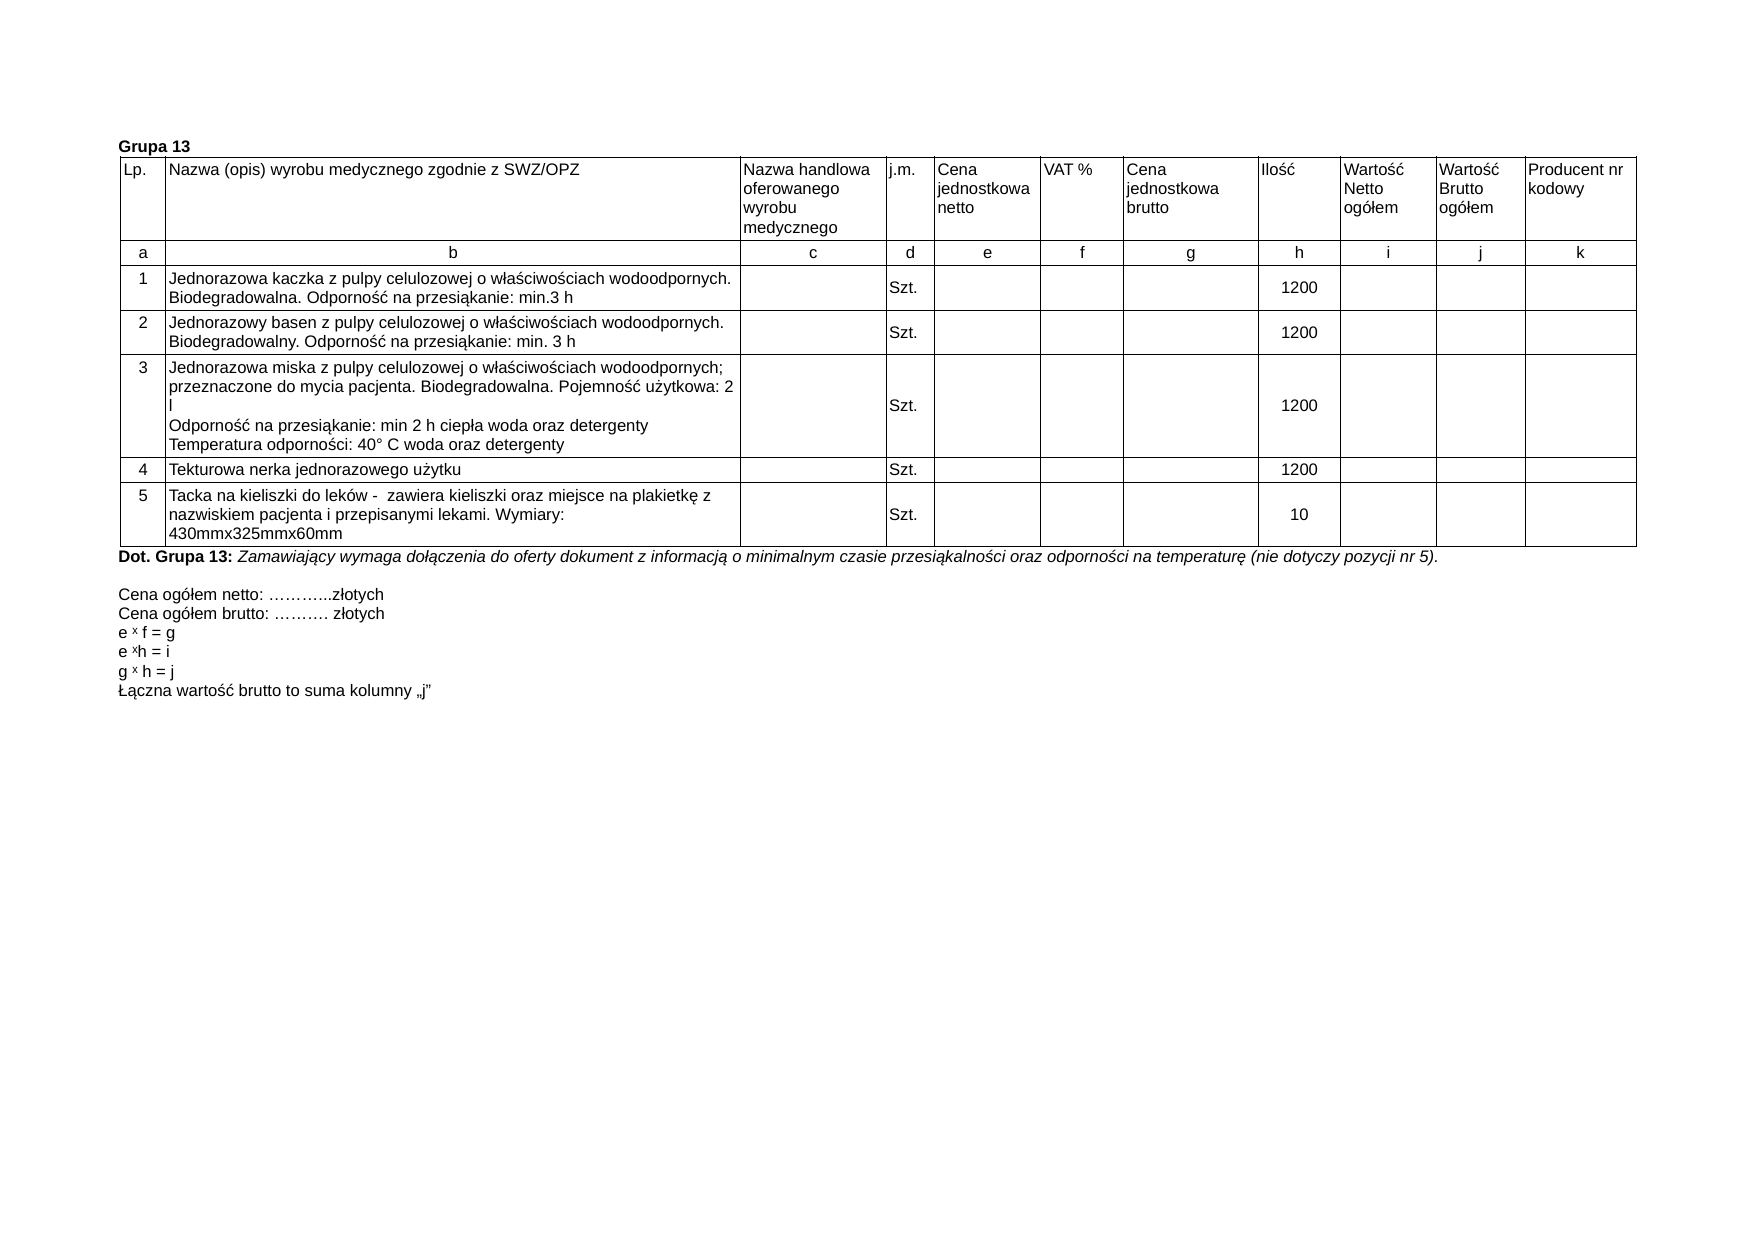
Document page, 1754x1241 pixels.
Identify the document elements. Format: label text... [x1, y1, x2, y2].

table_cell [1341, 483, 1436, 546]
table_cell e [935, 241, 1040, 265]
table_cell [1526, 355, 1636, 457]
table_cell 1200 [1259, 458, 1340, 482]
table_header Wartość Netto ogółem [1341, 158, 1436, 239]
table_cell [1341, 458, 1436, 482]
text Łączna wartość brutto to suma kolumny „j” [118, 681, 1636, 700]
table_cell [1526, 483, 1636, 546]
table_cell a [121, 241, 165, 265]
table_cell [1041, 266, 1123, 310]
table_cell 1 [121, 266, 165, 310]
table_cell [1526, 458, 1636, 482]
table_cell Jednorazowa kaczka z pulpy celulozowej o właściwościach wodoodpornych. Biodegradowalna. Odporność na przesiąkanie: min.3 h [166, 266, 740, 310]
table_cell i [1341, 241, 1436, 265]
table_cell 1200 [1259, 266, 1340, 310]
table_cell Szt. [887, 458, 934, 482]
table_header Ilość [1259, 158, 1340, 239]
table_cell [741, 266, 886, 310]
table_header Producent nr kodowy [1526, 158, 1636, 239]
table_cell 10 [1259, 483, 1340, 546]
table_header Nazwa handlowa oferowanego wyrobu medycznego [741, 158, 886, 239]
text Dot. Grupa 13: Zamawiający wymaga dołączenia do oferty dokument z informacją o minimalnym czasie przesiąkalności oraz odporności na temperaturę (nie dotyczy pozycji nr 5). [118, 546, 1636, 566]
table_cell [1341, 311, 1436, 354]
table_header VAT % [1041, 158, 1123, 239]
table_cell c [741, 241, 886, 265]
table_header j.m. [887, 158, 934, 239]
text e ˣh = i [118, 642, 1636, 661]
table_cell [1124, 311, 1258, 354]
table_cell Tekturowa nerka jednorazowego użytku [166, 458, 740, 482]
table_cell Tacka na kieliszki do leków - zawiera kieliszki oraz miejsce na plakietkę z nazwiskiem pacjenta i przepisanymi lekami. Wymiary: 430mmx325mmx60mm [166, 483, 740, 546]
table_cell b [166, 241, 740, 265]
table_cell 3 [121, 355, 165, 457]
table_cell [1437, 483, 1525, 546]
table_cell [935, 311, 1040, 354]
table_cell [1437, 266, 1525, 310]
table_cell 1200 [1259, 311, 1340, 354]
table_cell j [1437, 241, 1525, 265]
text g ˣ h = j [118, 661, 1636, 681]
table_cell Szt. [887, 266, 934, 310]
table_cell [741, 311, 886, 354]
table_cell d [887, 241, 934, 265]
table_cell [1341, 266, 1436, 310]
table_cell [1437, 355, 1525, 457]
table_cell [1526, 311, 1636, 354]
table_cell [1041, 311, 1123, 354]
table_header Cena jednostkowa netto [935, 158, 1040, 239]
table_cell Szt. [887, 311, 934, 354]
table_cell [1124, 266, 1258, 310]
table_cell [741, 355, 886, 457]
table_cell 2 [121, 311, 165, 354]
table_cell [1041, 355, 1123, 457]
table_cell [935, 266, 1040, 310]
table_cell [1437, 311, 1525, 354]
table_cell h [1259, 241, 1340, 265]
table_cell [935, 355, 1040, 457]
table_cell [1124, 458, 1258, 482]
text e ˣ f = g [118, 623, 1636, 642]
table_header Nazwa (opis) wyrobu medycznego zgodnie z SWZ/OPZ [166, 158, 740, 239]
table_cell 5 [121, 483, 165, 546]
text Cena ogółem brutto: ………. złotych [118, 604, 1636, 623]
table_cell Szt. [887, 355, 934, 457]
text Grupa 13 [118, 137, 1636, 156]
table_cell [935, 483, 1040, 546]
table_cell Szt. [887, 483, 934, 546]
table_cell g [1124, 241, 1258, 265]
table_header Lp. [121, 158, 165, 239]
table_cell [1041, 458, 1123, 482]
table_header Wartość Brutto ogółem [1437, 158, 1525, 239]
table_cell [1437, 458, 1525, 482]
table_cell [935, 458, 1040, 482]
table_cell [741, 483, 886, 546]
table_cell [1124, 355, 1258, 457]
table_cell [1124, 483, 1258, 546]
table_cell [1341, 355, 1436, 457]
table_cell 4 [121, 458, 165, 482]
text Cena ogółem netto: ………...złotych [118, 585, 1636, 604]
table_cell [1041, 483, 1123, 546]
table_cell [1526, 266, 1636, 310]
table_cell Jednorazowa miska z pulpy celulozowej o właściwościach wodoodpornych; przeznaczone do mycia pacjenta. Biodegradowalna. Pojemność użytkowa: 2 l Odporność na przesiąkanie: min 2 h ciepła woda oraz detergenty Temperatura odporności: 40° C woda oraz detergenty [166, 355, 740, 457]
table_cell [741, 458, 886, 482]
table_cell k [1526, 241, 1636, 265]
table_header Cena jednostkowa brutto [1124, 158, 1258, 239]
table_cell 1200 [1259, 355, 1340, 457]
table_cell Jednorazowy basen z pulpy celulozowej o właściwościach wodoodpornych. Biodegradowalny. Odporność na przesiąkanie: min. 3 h [166, 311, 740, 354]
table_cell f [1041, 241, 1123, 265]
